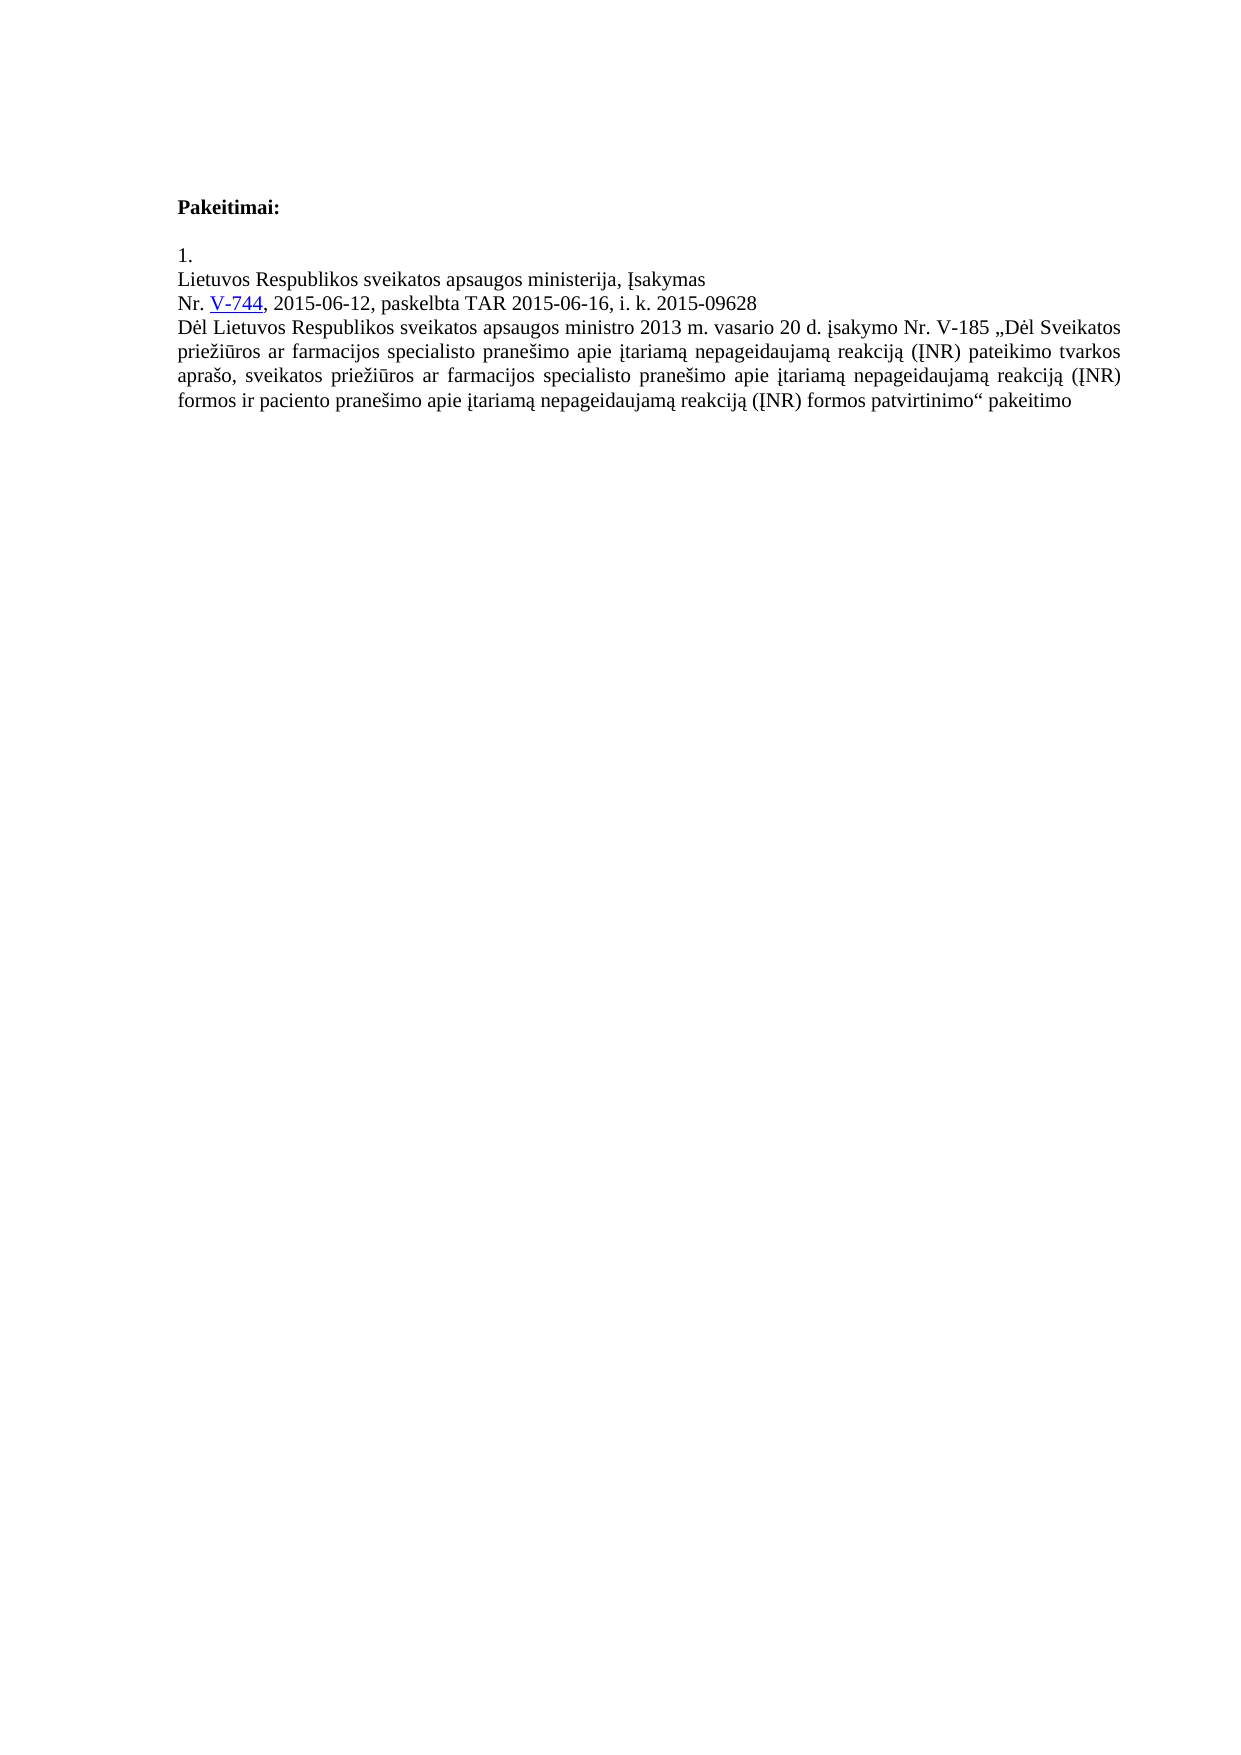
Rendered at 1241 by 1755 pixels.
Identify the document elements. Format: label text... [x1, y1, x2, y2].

text Lietuvos Respublikos sveikatos apsaugos ministerija, Įsakymas [177, 267, 1122, 291]
text Dėl Lietuvos Respublikos sveikatos apsaugos ministro 2013 m. vasario 20 d. įsakymo Nr. V-185 „Dėl Sveikatos priežiūros ar farmacijos specialisto pranešimo apie įtariamą nepageidaujamą reakciją (ĮNR) pateikimo tvarkos aprašo, sveikatos priežiūros ar farmacijos specialisto pranešimo apie įtariamą nepageidaujamą reakciją (ĮNR) formos ir paciento pranešimo apie įtariamą nepageidaujamą reakciją (ĮNR) formos patvirtinimo“ pakeitimo [177, 315, 1122, 412]
text Pakeitimai: [177, 195, 1122, 219]
text Nr. V-744, 2015-06-12, paskelbta TAR 2015-06-16, i. k. 2015-09628 [177, 291, 1122, 315]
text 1. [177, 243, 1122, 267]
